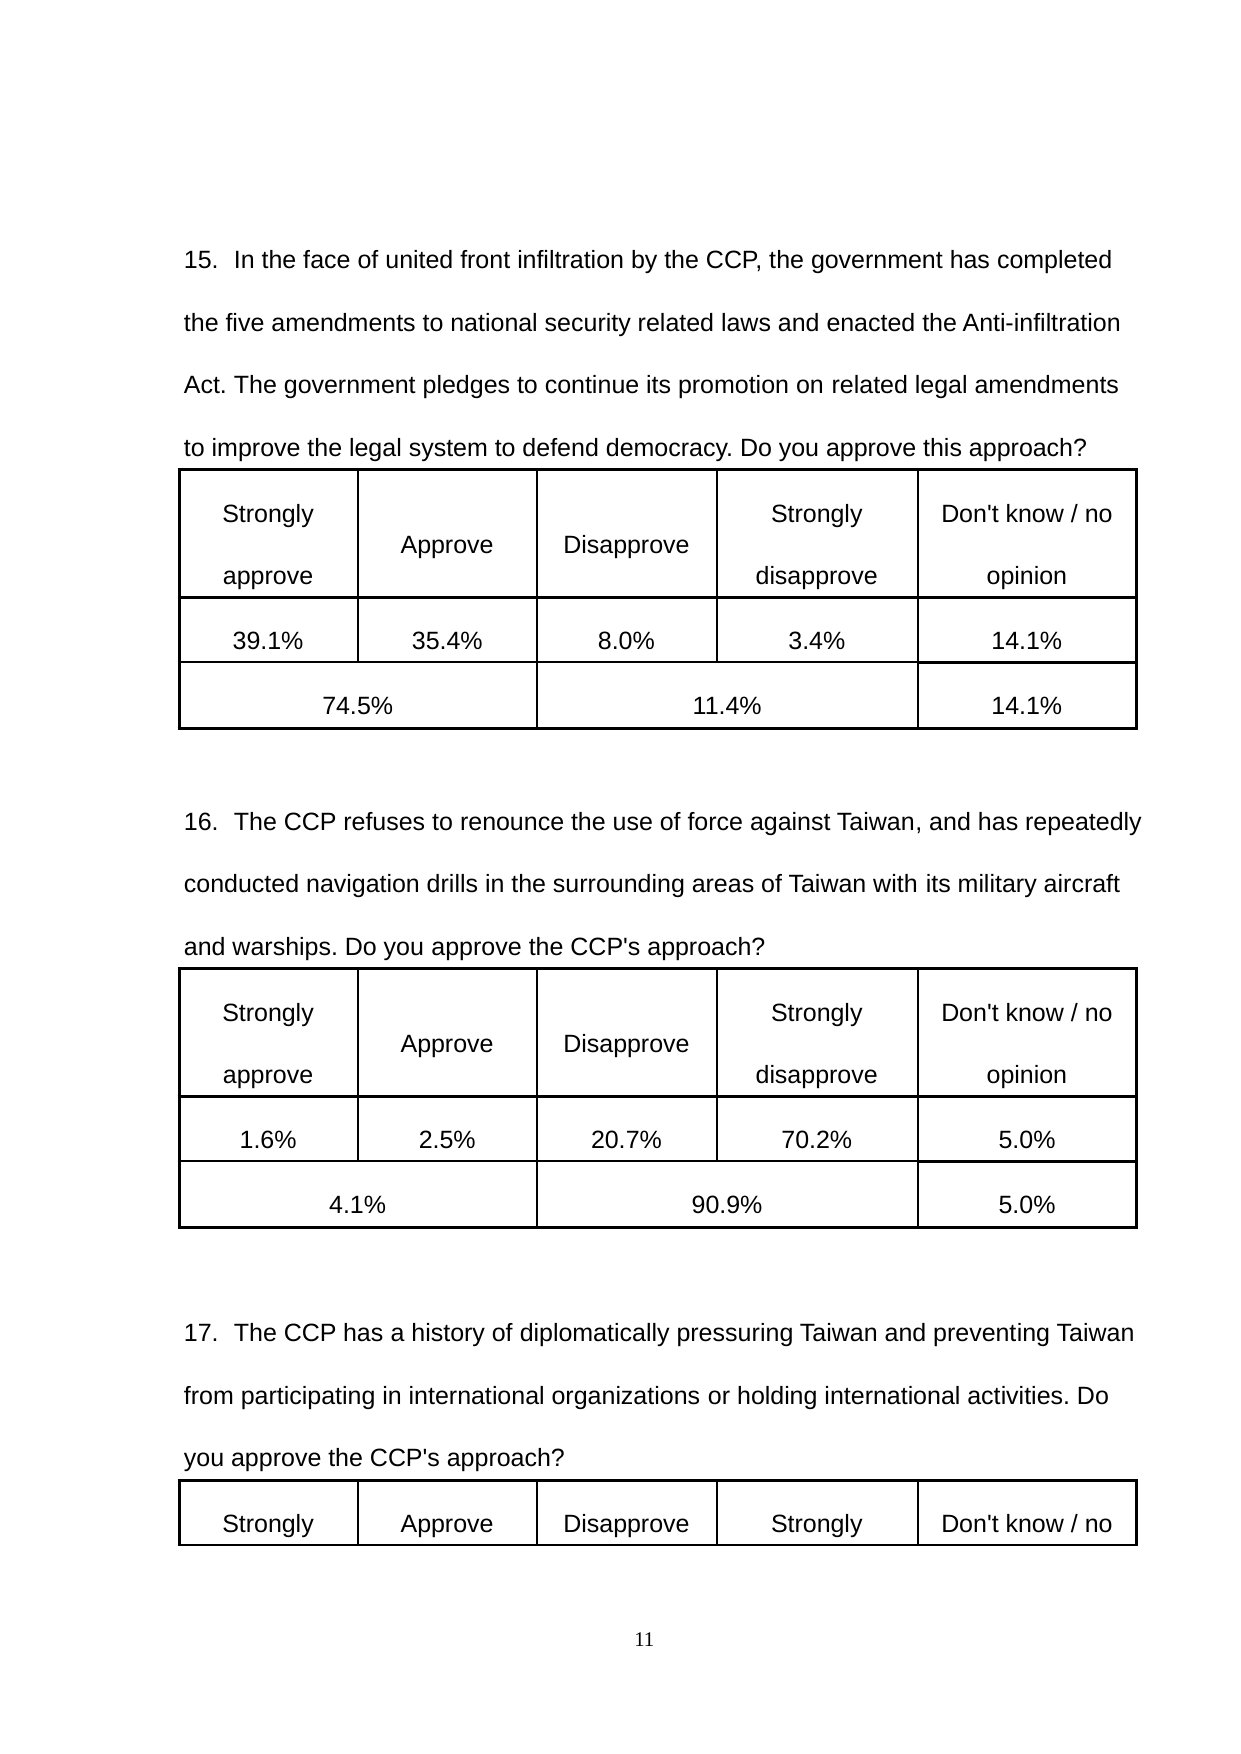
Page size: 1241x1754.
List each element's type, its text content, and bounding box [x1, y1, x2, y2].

table_cell 8.0% [538, 599, 716, 661]
table_cell 35.4% [359, 599, 536, 661]
table_header Don't know / no opinion [919, 471, 1135, 596]
table_header Strongly disapprove [718, 970, 917, 1095]
table_cell 4.1% [181, 1162, 536, 1226]
table_header Disapprove [538, 471, 716, 596]
table_header Approve [359, 471, 536, 596]
table_header Don't know / no opinion [919, 970, 1135, 1095]
table_cell 5.0% [919, 1098, 1135, 1160]
list In the face of united front infiltration by the CCP, the government has completed the five amendments to national security related laws and enacted the Anti-infiltration Act. The government pledges to continue its promotion on related legal amendments to improve the legal system to defend democracy. Do you approve this approach? [184, 218, 1147, 468]
table_header Strongly disapprove [718, 471, 917, 596]
list The CCP refuses to renounce the use of force against Taiwan, and has repeatedly conducted navigation drills in the surrounding areas of Taiwan with its military aircraft and warships. Do you approve the CCP's approach? [184, 780, 1147, 967]
table_header Disapprove [538, 1482, 716, 1544]
table_cell 39.1% [181, 599, 357, 661]
table_cell 74.5% [181, 663, 536, 727]
table_cell 14.1% [919, 664, 1135, 727]
table_header Approve [359, 1482, 536, 1544]
table_header Disapprove [538, 970, 716, 1095]
table_cell 11.4% [538, 663, 917, 727]
table_cell 3.4% [718, 599, 917, 661]
table_header Strongly approve [181, 970, 357, 1095]
table_cell 90.9% [538, 1162, 917, 1226]
table_header Approve [359, 970, 536, 1095]
table_cell 70.2% [718, 1098, 917, 1160]
table_header Don't know / no [919, 1482, 1135, 1544]
table_header Strongly [181, 1482, 357, 1544]
list The CCP has a history of diplomatically pressuring Taiwan and preventing Taiwan from participating in international organizations or holding international activities. Do you approve the CCP's approach? [184, 1291, 1147, 1479]
table_cell 1.6% [181, 1098, 357, 1160]
table_header Strongly approve [181, 471, 357, 596]
table_header Strongly [718, 1482, 917, 1544]
table_cell 20.7% [538, 1098, 716, 1160]
table_cell 5.0% [919, 1163, 1135, 1226]
table_cell 2.5% [359, 1098, 536, 1160]
table_cell 14.1% [919, 599, 1135, 661]
